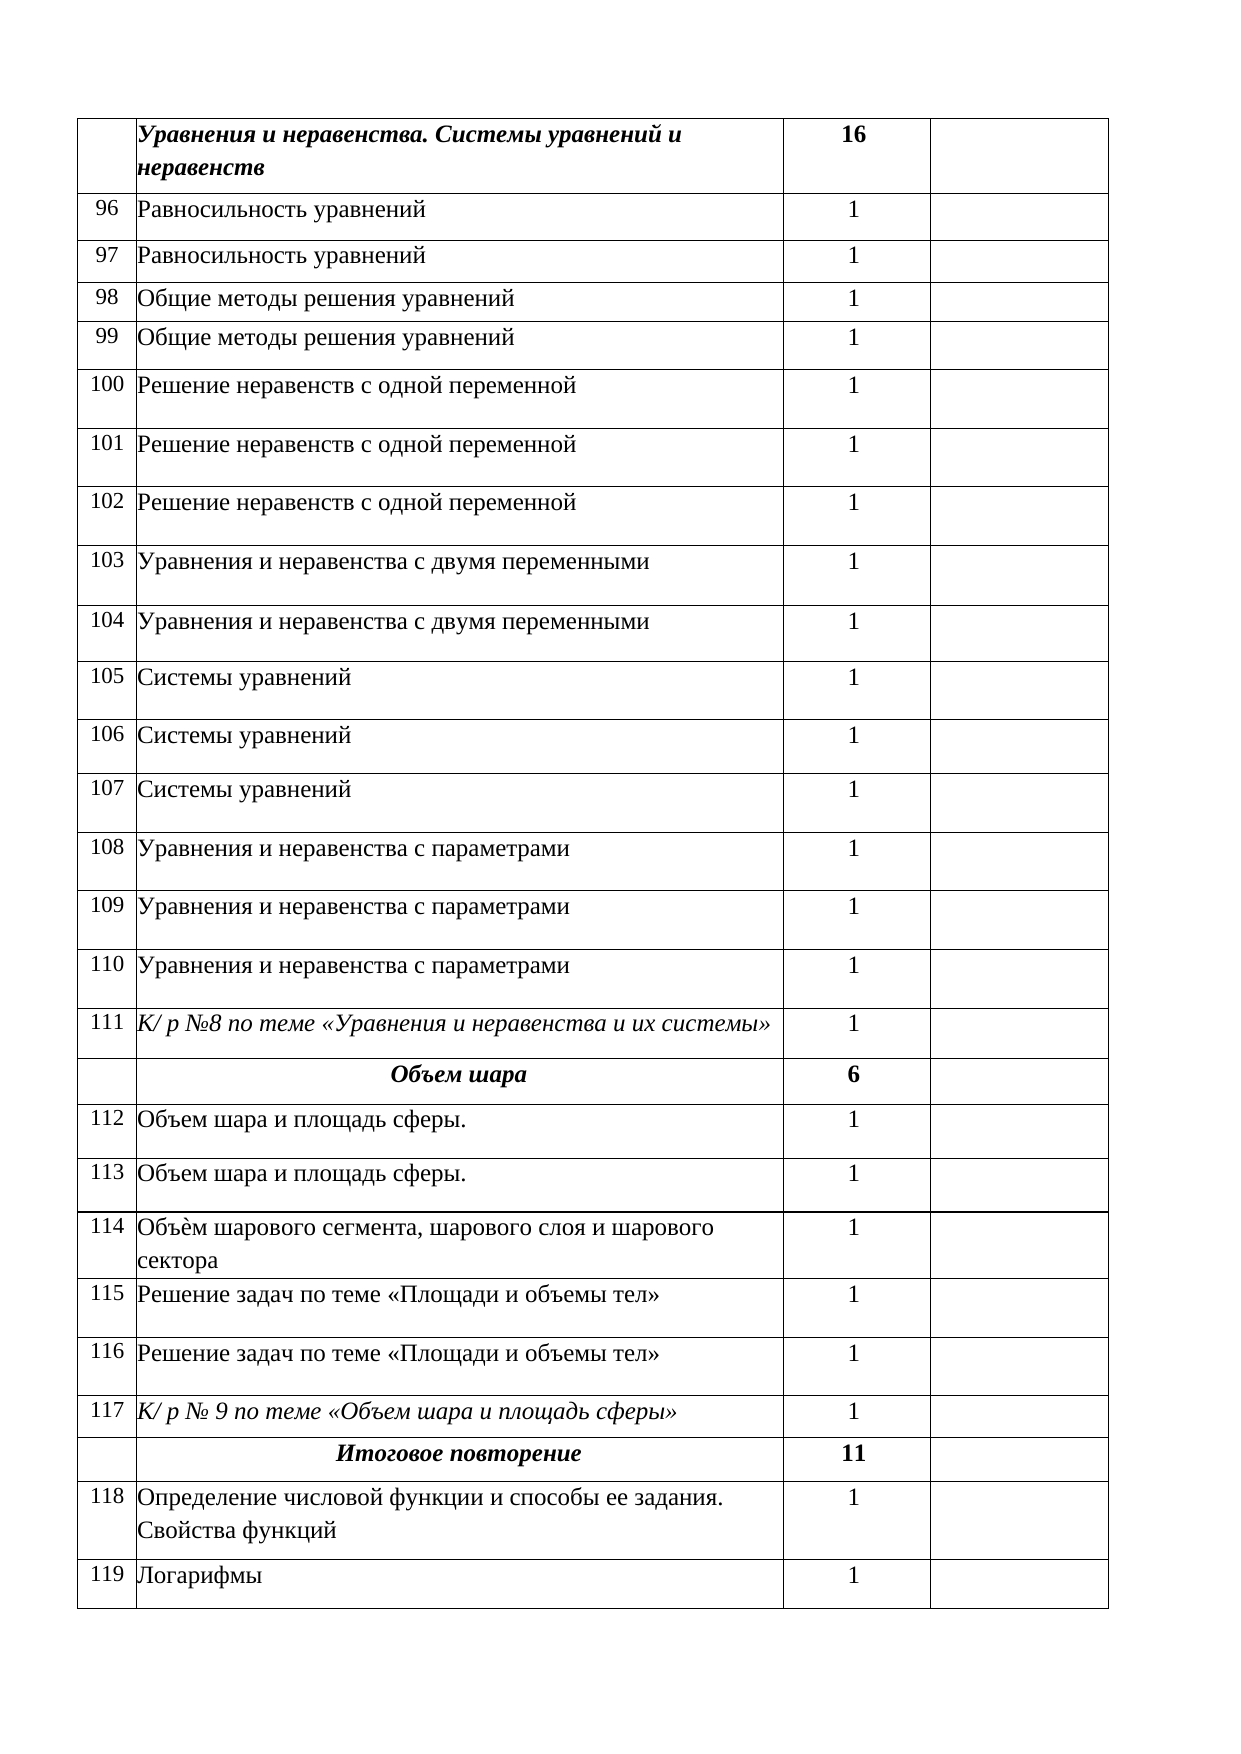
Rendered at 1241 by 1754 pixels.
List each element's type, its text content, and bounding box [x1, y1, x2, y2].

table_cell Решение задач по теме «Площади и объемы тел» [137, 1279, 783, 1337]
table_cell Итоговое повторение [137, 1438, 783, 1481]
table_cell [931, 1396, 1108, 1437]
table_cell Уравнения и неравенства с параметрами [137, 891, 783, 949]
table_cell Логарифмы [137, 1560, 783, 1607]
table_cell Решение неравенств с одной переменной [137, 429, 783, 486]
table_cell [931, 720, 1108, 773]
table_cell 100 [78, 370, 136, 428]
table_cell 1 [784, 1279, 930, 1337]
table_cell К/ р №8 по теме «Уравнения и неравенства и их системы» [137, 1009, 783, 1058]
table_cell [931, 1560, 1108, 1607]
table_cell Уравнения и неравенства с параметрами [137, 950, 783, 1007]
table_cell 1 [784, 322, 930, 369]
table_cell 1 [784, 370, 930, 428]
table_cell [931, 322, 1108, 369]
table_cell Объем шара [137, 1059, 783, 1103]
table_cell Объѐм шарового сегмента, шарового слоя и шарового сектора [137, 1213, 783, 1278]
table_cell 1 [784, 1105, 930, 1157]
table_cell 1 [784, 606, 930, 661]
table_cell 1 [784, 662, 930, 719]
table_cell [931, 1438, 1108, 1481]
table_cell 1 [784, 283, 930, 321]
table_cell Решение неравенств с одной переменной [137, 487, 783, 545]
table_cell 1 [784, 546, 930, 605]
table_cell 119 [78, 1560, 136, 1607]
table_cell [931, 774, 1108, 832]
table_cell 6 [784, 1059, 930, 1103]
table_cell 118 [78, 1482, 136, 1559]
table_cell [78, 119, 136, 193]
table_cell [931, 429, 1108, 486]
table_cell [931, 1279, 1108, 1337]
table_cell [931, 194, 1108, 239]
table_cell 1 [784, 194, 930, 239]
table_cell Решение задач по теме «Площади и объемы тел» [137, 1338, 783, 1395]
table_cell Системы уравнений [137, 720, 783, 773]
table_cell [931, 1105, 1108, 1157]
table_cell Решение неравенств с одной переменной [137, 370, 783, 428]
table_cell 1 [784, 1009, 930, 1058]
table_cell [78, 1059, 136, 1103]
table_cell К/ р № 9 по теме «Объем шара и площадь сферы» [137, 1396, 783, 1437]
table_cell [931, 891, 1108, 949]
table_cell Общие методы решения уравнений [137, 322, 783, 369]
table_cell [931, 546, 1108, 605]
table_cell 108 [78, 833, 136, 890]
table_cell [931, 950, 1108, 1007]
table_cell [931, 662, 1108, 719]
table_cell Уравнения и неравенства. Системы уравнений и неравенств [137, 119, 783, 193]
table_cell 99 [78, 322, 136, 369]
table_cell 1 [784, 241, 930, 282]
table_cell [931, 1482, 1108, 1559]
table_cell 102 [78, 487, 136, 545]
table_cell 107 [78, 774, 136, 832]
table_cell [931, 833, 1108, 890]
table_cell 106 [78, 720, 136, 773]
table_cell [931, 606, 1108, 661]
table_cell [931, 1009, 1108, 1058]
table_cell 111 [78, 1009, 136, 1058]
table_cell 11 [784, 1438, 930, 1481]
table_cell [931, 1213, 1108, 1278]
table_cell 117 [78, 1396, 136, 1437]
table_cell 1 [784, 429, 930, 486]
table_cell [931, 370, 1108, 428]
table_cell 116 [78, 1338, 136, 1395]
table_cell 113 [78, 1159, 136, 1211]
table_cell 1 [784, 1213, 930, 1278]
table_cell 104 [78, 606, 136, 661]
table_cell [931, 119, 1108, 193]
table_cell 1 [784, 833, 930, 890]
table_cell Уравнения и неравенства с двумя переменными [137, 606, 783, 661]
table_cell 96 [78, 194, 136, 239]
table_cell 1 [784, 1560, 930, 1607]
table_cell [931, 1338, 1108, 1395]
table_cell 1 [784, 774, 930, 832]
table_cell 1 [784, 891, 930, 949]
table_cell 1 [784, 1159, 930, 1211]
table_cell [931, 283, 1108, 321]
table_cell Определение числовой функции и способы ее задания. Свойства функций [137, 1482, 783, 1559]
table_cell [78, 1438, 136, 1481]
table_cell Системы уравнений [137, 662, 783, 719]
table_cell 97 [78, 241, 136, 282]
table_cell Системы уравнений [137, 774, 783, 832]
table_cell 16 [784, 119, 930, 193]
table_cell 114 [78, 1213, 136, 1278]
table_cell 109 [78, 891, 136, 949]
table_cell 105 [78, 662, 136, 719]
table_cell 103 [78, 546, 136, 605]
table_cell Уравнения и неравенства с параметрами [137, 833, 783, 890]
table_cell 112 [78, 1105, 136, 1157]
table_cell Объем шара и площадь сферы. [137, 1105, 783, 1157]
table_cell [931, 487, 1108, 545]
table_cell 1 [784, 1396, 930, 1437]
table_cell 1 [784, 1338, 930, 1395]
table_cell Равносильность уравнений [137, 194, 783, 239]
table_cell 98 [78, 283, 136, 321]
table_cell [931, 1059, 1108, 1103]
table_cell Общие методы решения уравнений [137, 283, 783, 321]
table_cell Объем шара и площадь сферы. [137, 1159, 783, 1211]
table_cell 1 [784, 720, 930, 773]
table_cell 101 [78, 429, 136, 486]
table_cell 1 [784, 487, 930, 545]
table_cell 1 [784, 950, 930, 1007]
table_cell Уравнения и неравенства с двумя переменными [137, 546, 783, 605]
table_cell [931, 1159, 1108, 1211]
table_cell 1 [784, 1482, 930, 1559]
table_cell 115 [78, 1279, 136, 1337]
table_cell Равносильность уравнений [137, 241, 783, 282]
table_cell 110 [78, 950, 136, 1007]
table_cell [931, 241, 1108, 282]
